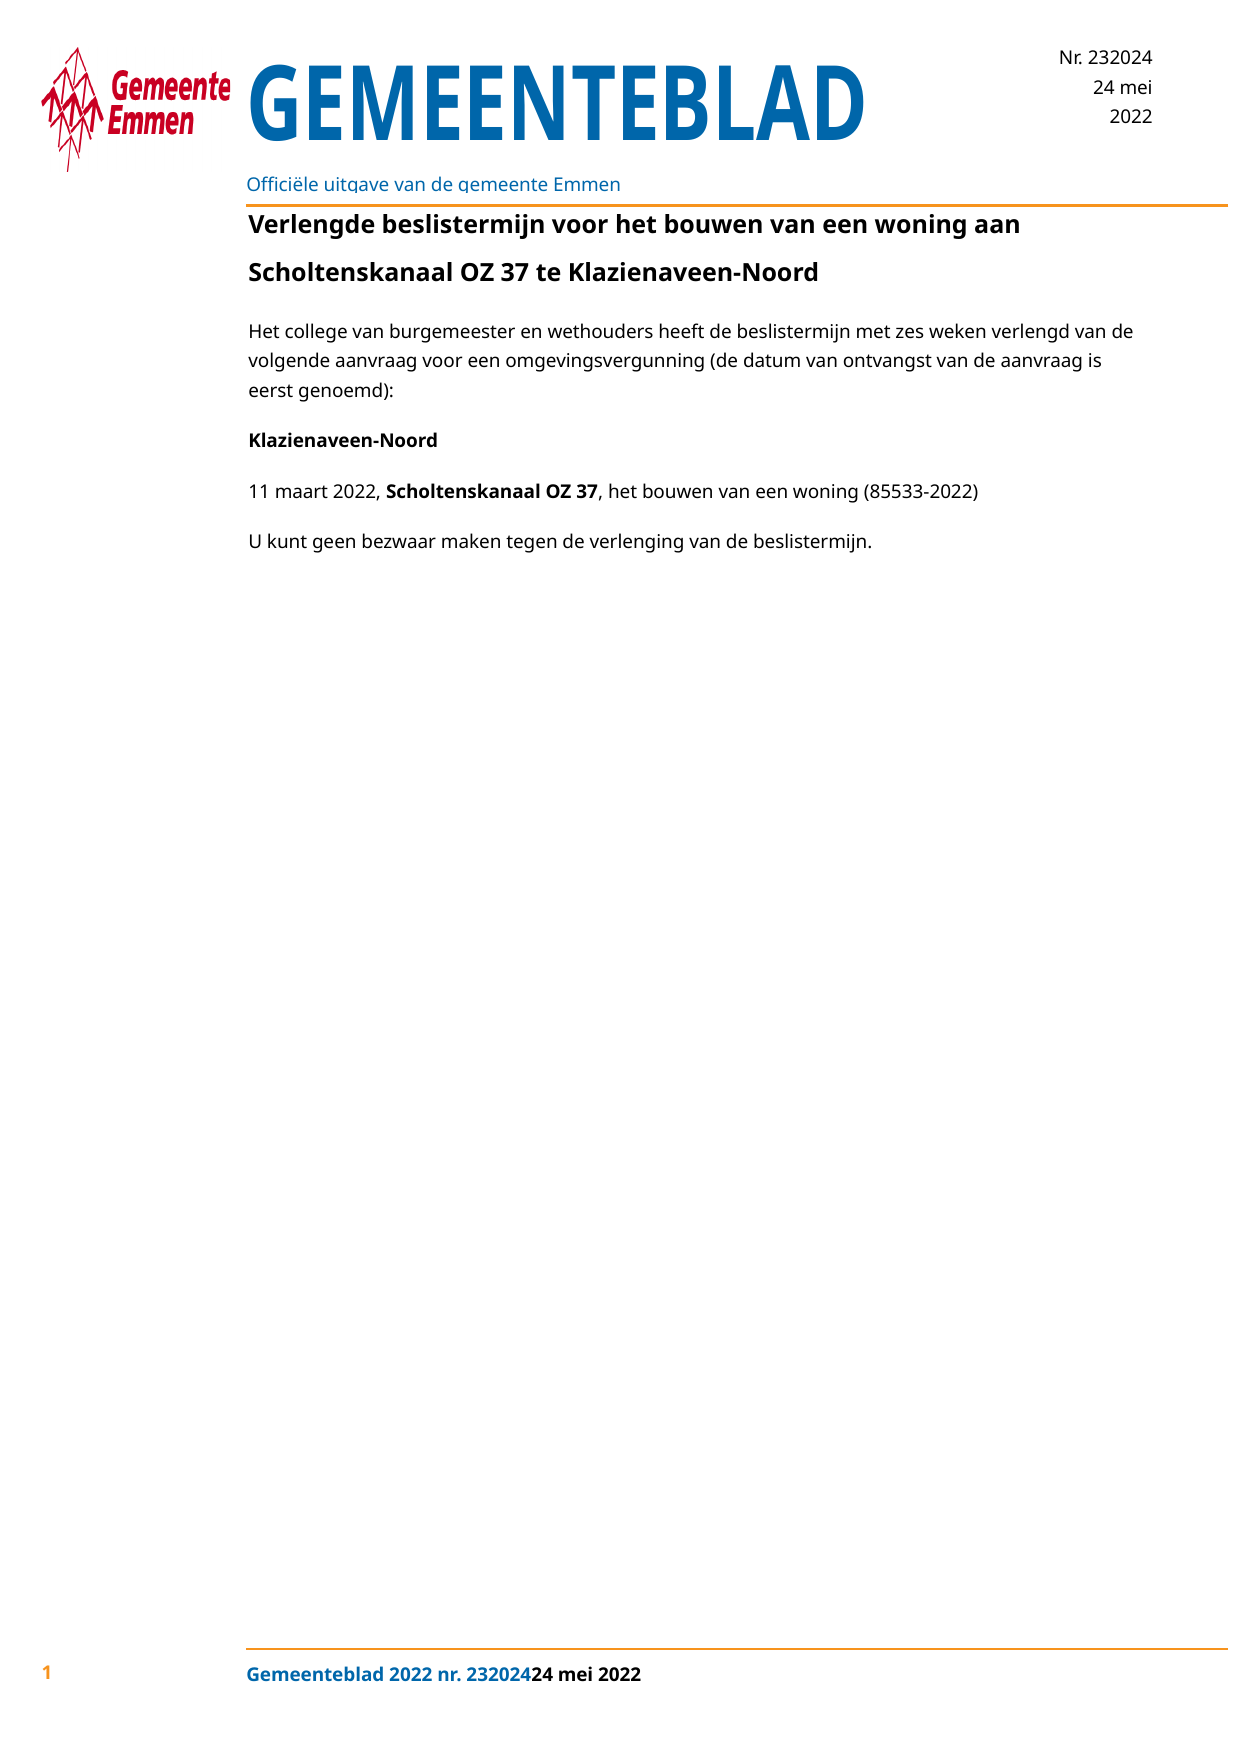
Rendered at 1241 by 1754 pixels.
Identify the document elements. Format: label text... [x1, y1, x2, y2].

picture [41, 47, 231, 172]
text Verlengde beslistermijn voor het bouwen van een woning aan Scholtenskanaal OZ 37 te Klazienaveen-Noord [248, 207, 1152, 288]
text Klazienaveen-Noord [248, 427, 1152, 453]
text U kunt geen bezwaar maken tegen de verlenging van de beslistermijn. [248, 528, 1152, 554]
text Het college van burgemeester en wethouders heeft de beslistermijn met zes weken verlengd van de volgende aanvraag voor een omgevingsvergunning (de datum van ontvangst van de aanvraag is eerst genoemd): [248, 318, 1152, 403]
text 11 maart 2022, Scholtenskanaal OZ 37, het bouwen van een woning (85533-2022) [248, 478, 1152, 504]
